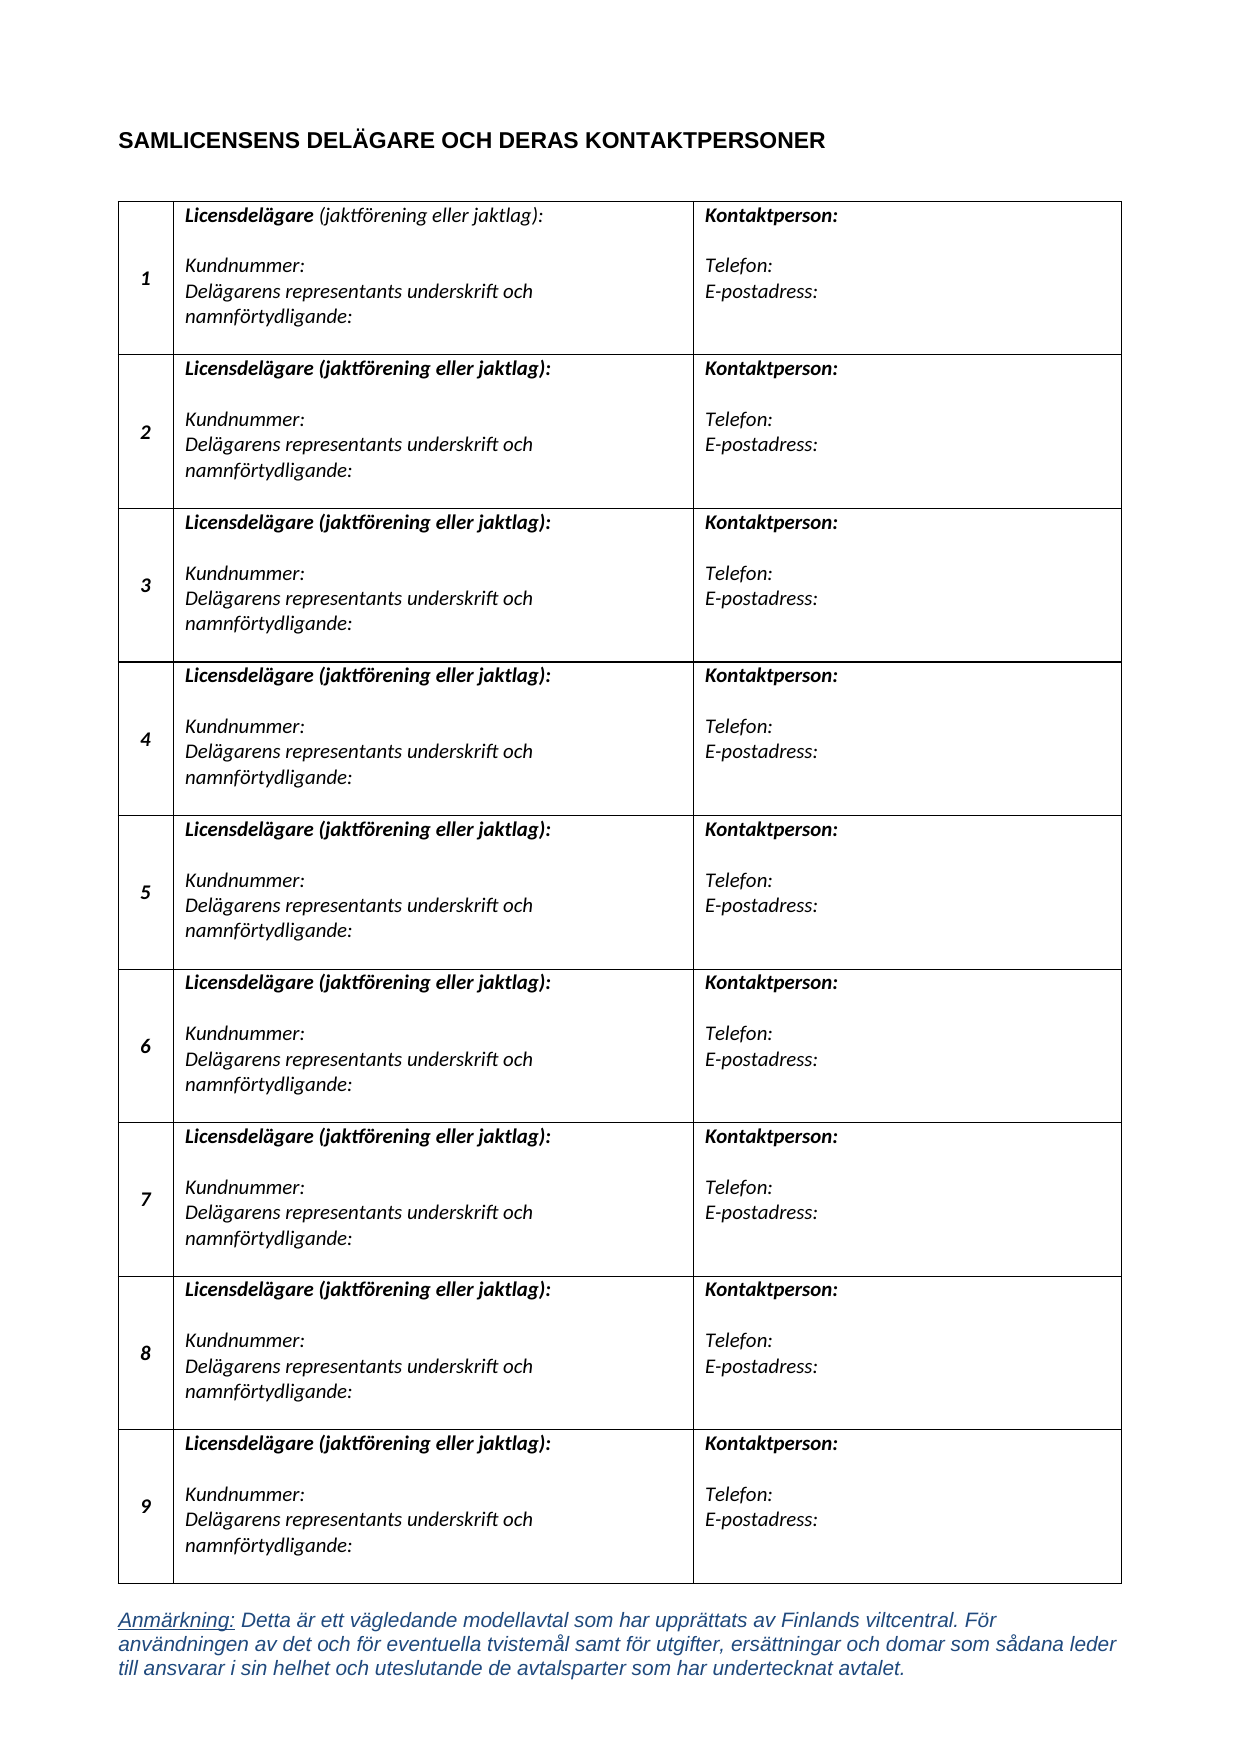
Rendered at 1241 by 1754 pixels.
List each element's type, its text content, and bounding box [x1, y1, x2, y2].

table_header Licensdelägare (jaktförening eller jaktlag): Kundnummer: Delägarens representants underskrift och namnförtydligande: [174, 202, 693, 354]
table_cell 6 [119, 970, 173, 1122]
table_cell Kontaktperson: Telefon: E-postadress: [694, 970, 1121, 1122]
table_cell Kontaktperson: Telefon: E-postadress: [694, 663, 1121, 815]
table_cell Licensdelägare (jaktförening eller jaktlag): Kundnummer: Delägarens representants underskrift och namnförtydligande: [174, 970, 693, 1122]
table_cell Kontaktperson: Telefon: E-postadress: [694, 509, 1121, 661]
table_cell 3 [119, 509, 173, 661]
table_header Kontaktperson: Telefon: E-postadress: [694, 202, 1121, 354]
table_cell Kontaktperson: Telefon: E-postadress: [694, 355, 1121, 508]
table_cell Kontaktperson: Telefon: E-postadress: [694, 1277, 1121, 1429]
table_cell Licensdelägare (jaktförening eller jaktlag): Kundnummer: Delägarens representants underskrift och namnförtydligande: [174, 509, 693, 661]
table_header 1 [119, 202, 173, 354]
table_cell Kontaktperson: Telefon: E-postadress: [694, 1430, 1121, 1583]
table_cell Licensdelägare (jaktförening eller jaktlag): Kundnummer: Delägarens representants underskrift och namnförtydligande: [174, 816, 693, 968]
table_cell Kontaktperson: Telefon: E-postadress: [694, 1123, 1121, 1276]
table_cell Licensdelägare (jaktförening eller jaktlag): Kundnummer: Delägarens representants underskrift och namnförtydligande: [174, 355, 693, 508]
table_cell Licensdelägare (jaktförening eller jaktlag): Kundnummer: Delägarens representants underskrift och namnförtydligande: [174, 1277, 693, 1429]
table_cell Kontaktperson: Telefon: E-postadress: [694, 816, 1121, 968]
table_cell 7 [119, 1123, 173, 1276]
table_cell 8 [119, 1277, 173, 1429]
table_cell 9 [119, 1430, 173, 1583]
table_cell 4 [119, 663, 173, 815]
text SAMLICENSENS DELÄGARE OCH DERAS KONTAKTPERSONER [118, 127, 1122, 153]
table_cell Licensdelägare (jaktförening eller jaktlag): Kundnummer: Delägarens representants underskrift och namnförtydligande: [174, 1430, 693, 1583]
table_cell Licensdelägare (jaktförening eller jaktlag): Kundnummer: Delägarens representants underskrift och namnförtydligande: [174, 1123, 693, 1276]
table_cell 5 [119, 816, 173, 968]
table_cell Licensdelägare (jaktförening eller jaktlag): Kundnummer: Delägarens representants underskrift och namnförtydligande: [174, 663, 693, 815]
table_cell 2 [119, 355, 173, 508]
